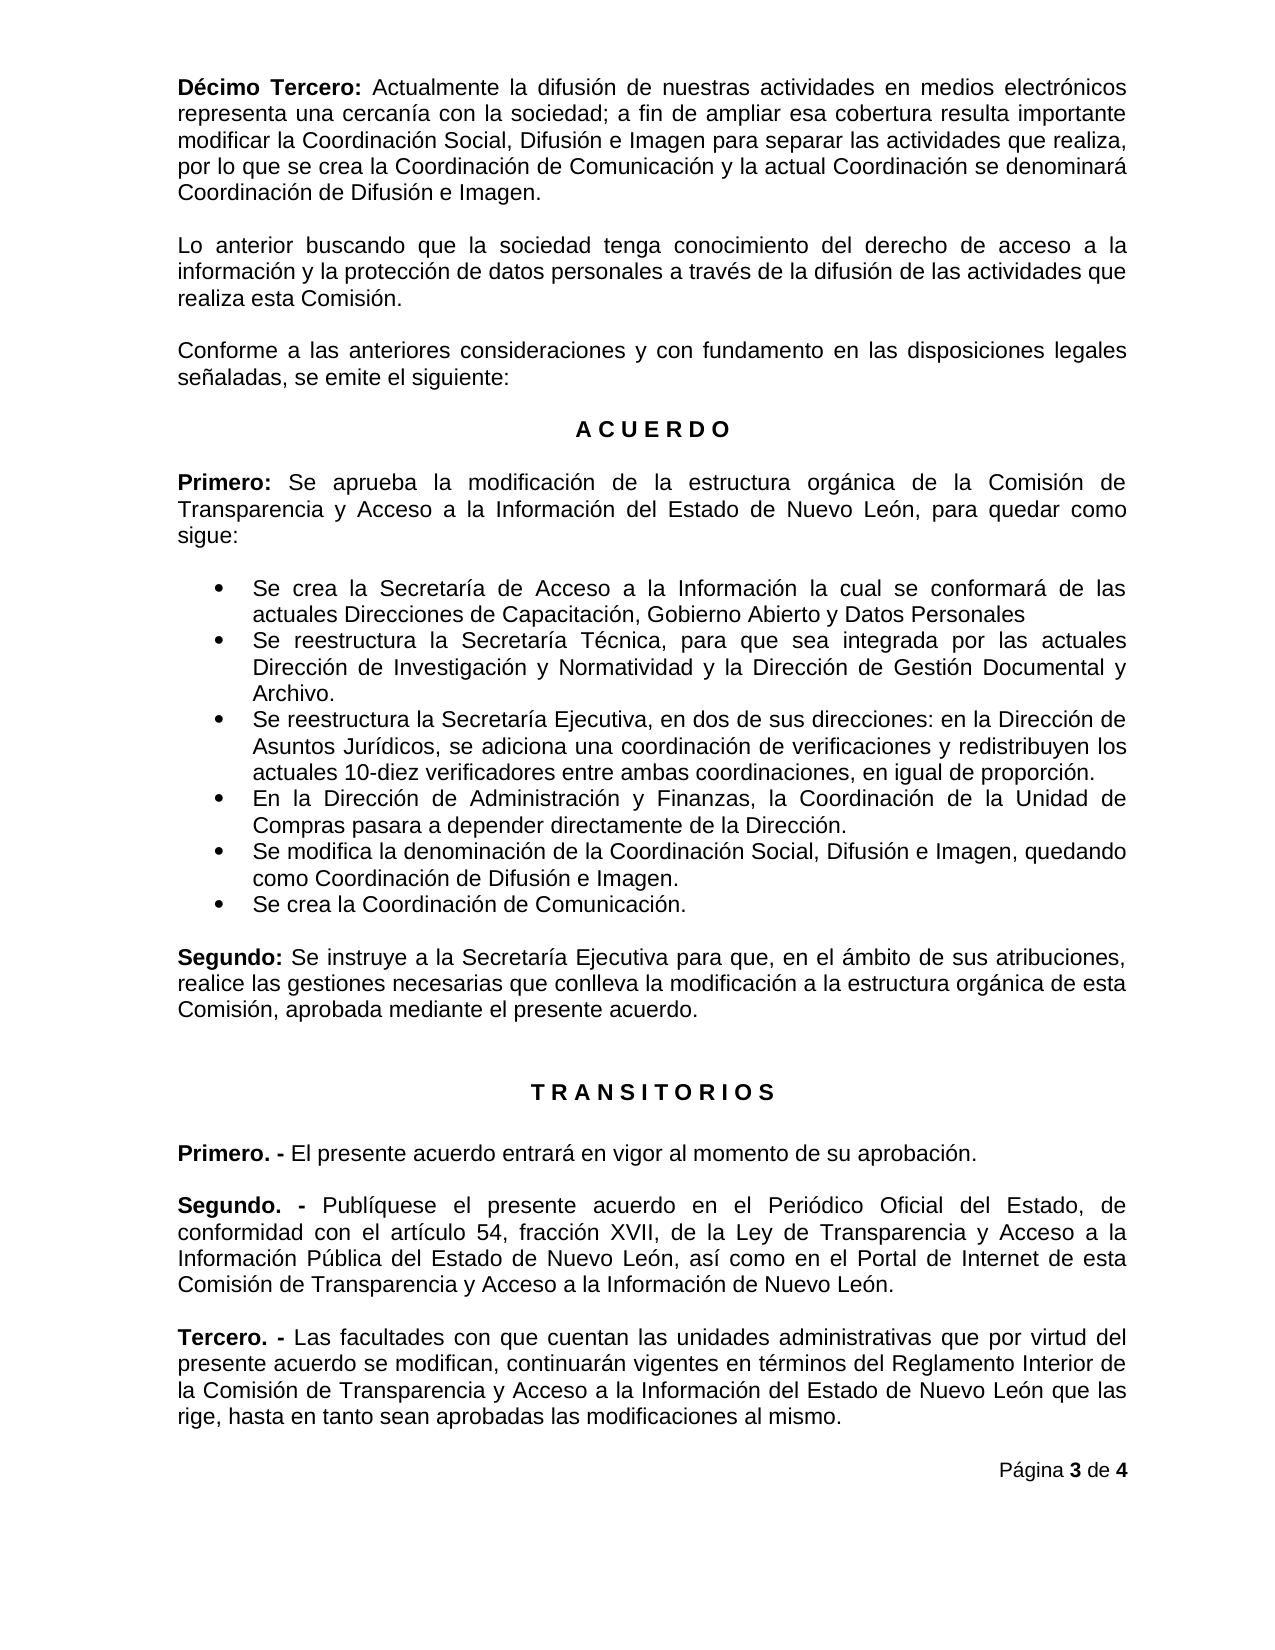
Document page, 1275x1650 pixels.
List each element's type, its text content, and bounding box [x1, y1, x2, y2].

text Lo anterior buscando que la sociedad tenga conocimiento del derecho de acceso a la información y la protección de datos personales a través de la difusión de las actividades que realiza esta Comisión. [177, 232, 1127, 311]
text A C U E R D O [177, 416, 1127, 443]
text Tercero. - Las facultades con que cuentan las unidades administrativas que por virtud del presente acuerdo se modifican, continuarán vigentes en términos del Reglamento Interior de la Comisión de Transparencia y Acceso a la Información del Estado de Nuevo León que las rige, hasta en tanto sean aprobadas las modificaciones al mismo. [177, 1324, 1127, 1429]
list Se reestructura la Secretaría Ejecutiva, en dos de sus direcciones: en la Dirección de Asuntos Jurídicos, se adiciona una coordinación de verificaciones y redistribuyen los actuales 10-diez verificadores entre ambas coordinaciones, en igual de proporción. [215, 706, 1127, 785]
text T R A N S I T O R I O S [177, 1079, 1127, 1106]
list Se reestructura la Secretaría Técnica, para que sea integrada por las actuales Dirección de Investigación y Normatividad y la Dirección de Gestión Documental y Archivo. [215, 627, 1127, 706]
text Conforme a las anteriores consideraciones y con fundamento en las disposiciones legales señaladas, se emite el siguiente: [177, 337, 1127, 390]
list Se crea la Coordinación de Comunicación. [215, 891, 1127, 917]
text Décimo Tercero: Actualmente la difusión de nuestras actividades en medios electrónicos representa una cercanía con la sociedad; a fin de ampliar esa cobertura resulta importante modificar la Coordinación Social, Difusión e Imagen para separar las actividades que realiza, por lo que se crea la Coordinación de Comunicación y la actual Coordinación se denominará Coordinación de Difusión e Imagen. [177, 74, 1127, 206]
text Primero: Se aprueba la modificación de la estructura orgánica de la Comisión de Transparencia y Acceso a la Información del Estado de Nuevo León, para quedar como sigue: [177, 469, 1127, 548]
list En la Dirección de Administración y Finanzas, la Coordinación de la Unidad de Compras pasara a depender directamente de la Dirección. [215, 785, 1127, 838]
text Segundo: Se instruye a la Secretaría Ejecutiva para que, en el ámbito de sus atribuciones, realice las gestiones necesarias que conlleva la modificación a la estructura orgánica de esta Comisión, aprobada mediante el presente acuerdo. [177, 943, 1127, 1023]
text Segundo. - Publíquese el presente acuerdo en el Periódico Oficial del Estado, de conformidad con el artículo 54, fracción XVII, de la Ley de Transparencia y Acceso a la Información Pública del Estado de Nuevo León, así como en el Portal de Internet de esta Comisión de Transparencia y Acceso a la Información de Nuevo León. [177, 1192, 1127, 1298]
list Se crea la Secretaría de Acceso a la Información la cual se conformará de las actuales Direcciones de Capacitación, Gobierno Abierto y Datos Personales [215, 574, 1127, 627]
list Se modifica la denominación de la Coordinación Social, Difusión e Imagen, quedando como Coordinación de Difusión e Imagen. [215, 838, 1127, 891]
text Primero. - El presente acuerdo entrará en vigor al momento de su aprobación. [177, 1139, 1125, 1166]
